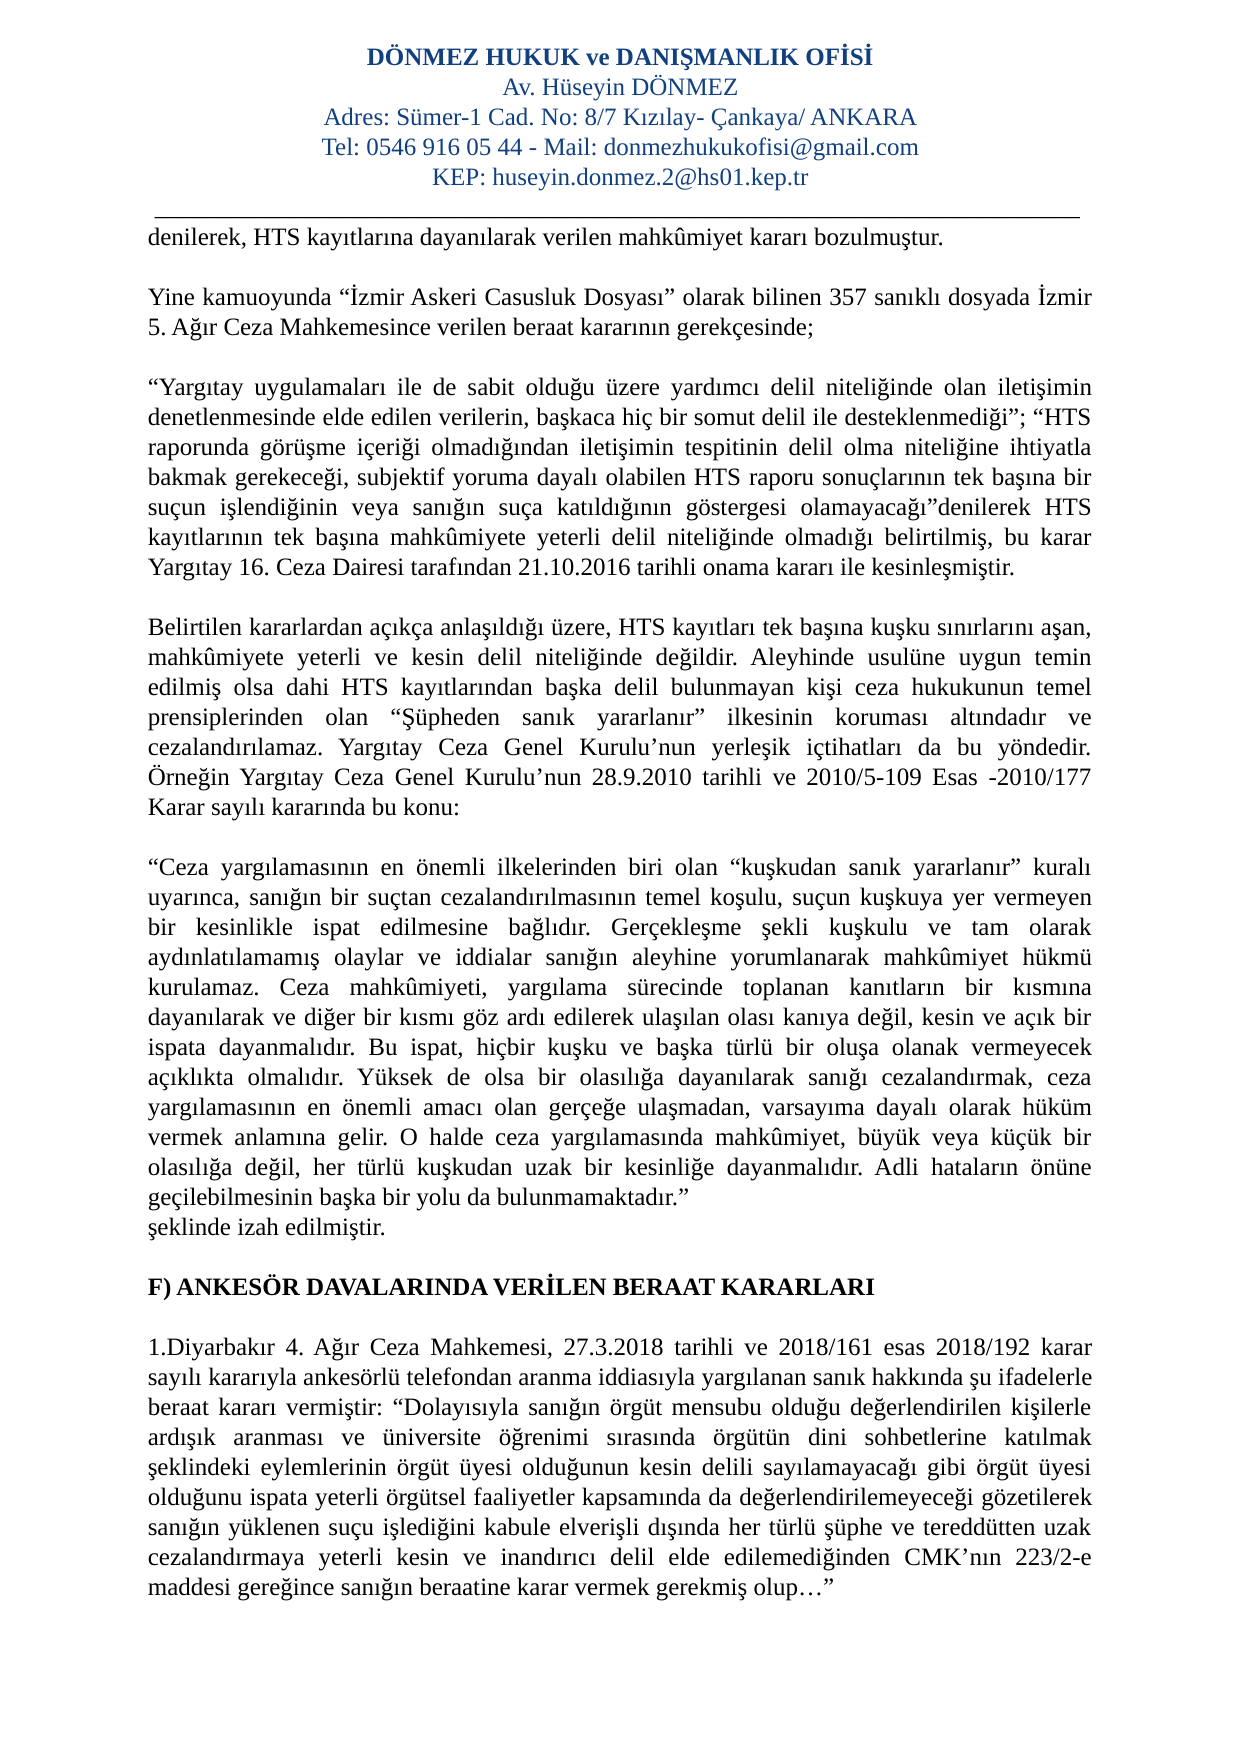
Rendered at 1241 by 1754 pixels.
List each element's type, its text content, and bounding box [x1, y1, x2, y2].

text Belirtilen kararlardan açıkça anlaşıldığı üzere, HTS kayıtları tek başına kuşku sınırlarını aşan, mahkûmiyete yeterli ve kesin delil niteliğinde değildir. Aleyhinde usulüne uygun temin edilmiş olsa dahi HTS kayıtlarından başka delil bulunmayan kişi ceza hukukunun temel prensiplerinden olan “Şüpheden sanık yararlanır” ilkesinin koruması altındadır ve cezalandırılamaz. Yargıtay Ceza Genel Kurulu’nun yerleşik içtihatları da bu yöndedir. Örneğin Yargıtay Ceza Genel Kurulu’nun 28.9.2010 tarihli ve 2010/5-109 Esas -2010/177 Karar sayılı kararında bu konu: [148, 612, 1093, 822]
text şeklinde izah edilmiştir. [148, 1212, 1093, 1242]
text “Yargıtay uygulamaları ile de sabit olduğu üzere yardımcı delil niteliğinde olan iletişimin denetlenmesinde elde edilen verilerin, başkaca hiç bir somut delil ile desteklenmediği”; “HTS raporunda görüşme içeriği olmadığından iletişimin tespitinin delil olma niteliğine ihtiyatla bakmak gerekeceği, subjektif yoruma dayalı olabilen HTS raporu sonuçlarının tek başına bir suçun işlendiğinin veya sanığın suça katıldığının göstergesi olamayacağı”denilerek HTS kayıtlarının tek başına mahkûmiyete yeterli delil niteliğinde olmadığı belirtilmiş, bu karar Yargıtay 16. Ceza Dairesi tarafından 21.10.2016 tarihli onama kararı ile kesinleşmiştir. [148, 372, 1093, 582]
text denilerek, HTS kayıtlarına dayanılarak verilen mahkûmiyet kararı bozulmuştur. [148, 222, 1093, 252]
text 1.Diyarbakır 4. Ağır Ceza Mahkemesi, 27.3.2018 tarihli ve 2018/161 esas 2018/192 karar sayılı kararıyla ankesörlü telefondan aranma iddiasıyla yargılanan sanık hakkında şu ifadelerle beraat kararı vermiştir: “Dolayısıyla sanığın örgüt mensubu olduğu değerlendirilen kişilerle ardışık aranması ve üniversite öğrenimi sırasında örgütün dini sohbetlerine katılmak şeklindeki eylemlerinin örgüt üyesi olduğunun kesin delili sayılamayacağı gibi örgüt üyesi olduğunu ispata yeterli örgütsel faaliyetler kapsamında da değerlendirilemeyeceği gözetilerek sanığın yüklenen suçu işlediğini kabule elverişli dışında her türlü şüphe ve tereddütten uzak cezalandırmaya yeterli kesin ve inandırıcı delil elde edilemediğinden CMK’nın 223/2-e maddesi gereğince sanığın beraatine karar vermek gerekmiş olup…” [148, 1332, 1093, 1602]
text Yine kamuoyunda “İzmir Askeri Casusluk Dosyası” olarak bilinen 357 sanıklı dosyada İzmir 5. Ağır Ceza Mahkemesince verilen beraat kararının gerekçesinde; [148, 282, 1093, 342]
text “Ceza yargılamasının en önemli ilkelerinden biri olan “kuşkudan sanık yararlanır” kuralı uyarınca, sanığın bir suçtan cezalandırılmasının temel koşulu, suçun kuşkuya yer vermeyen bir kesinlikle ispat edilmesine bağlıdır. Gerçekleşme şekli kuşkulu ve tam olarak aydınlatılamamış olaylar ve iddialar sanığın aleyhine yorumlanarak mahkûmiyet hükmü kurulamaz. Ceza mahkûmiyeti, yargılama sürecinde toplanan kanıtların bir kısmına dayanılarak ve diğer bir kısmı göz ardı edilerek ulaşılan olası kanıya değil, kesin ve açık bir ispata dayanmalıdır. Bu ispat, hiçbir kuşku ve başka türlü bir oluşa olanak vermeyecek açıklıkta olmalıdır. Yüksek de olsa bir olasılığa dayanılarak sanığı cezalandırmak, ceza yargılamasının en önemli amacı olan gerçeğe ulaşmadan, varsayıma dayalı olarak hüküm vermek anlamına gelir. O halde ceza yargılamasında mahkûmiyet, büyük veya küçük bir olasılığa değil, her türlü kuşkudan uzak bir kesinliğe dayanmalıdır. Adli hataların önüne geçilebilmesinin başka bir yolu da bulunmamaktadır.” [148, 852, 1093, 1212]
text F) ANKESÖR DAVALARINDA VERİLEN BERAAT KARARLARI [148, 1272, 1093, 1302]
